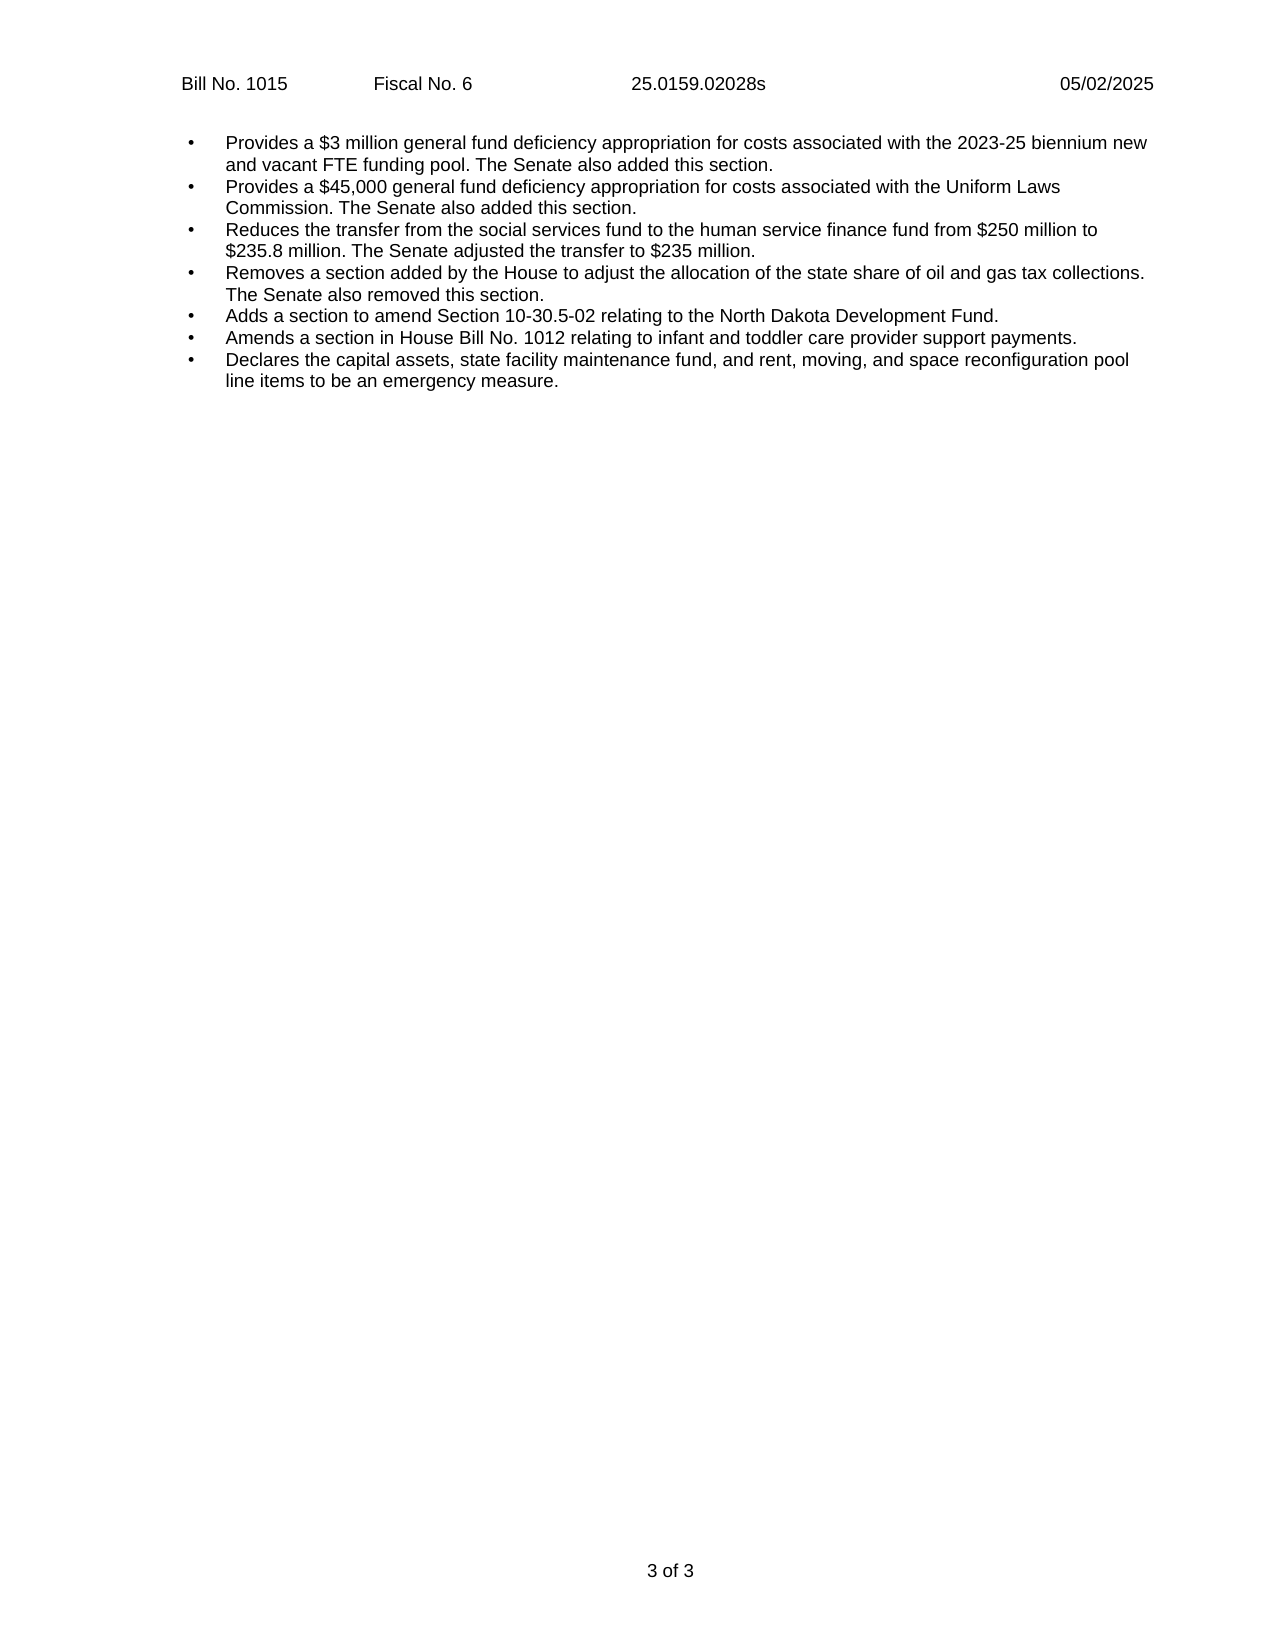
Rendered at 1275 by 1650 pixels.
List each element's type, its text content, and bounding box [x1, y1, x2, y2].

list Removes a section added by the House to adjust the allocation of the state share of oil and gas tax collections. The Senate also removed this section. [188, 262, 1154, 305]
list Declares the capital assets, state facility maintenance fund, and rent, moving, and space reconfiguration pool line items to be an emergency measure. [188, 348, 1154, 392]
list Provides a $3 million general fund deficiency appropriation for costs associated with the 2023-25 biennium new and vacant FTE funding pool. The Senate also added this section. [188, 132, 1154, 175]
list Provides a $45,000 general fund deficiency appropriation for costs associated with the Uniform Laws Commission. The Senate also added this section. [188, 175, 1154, 219]
list Adds a section to amend Section 10-30.5-02 relating to the North Dakota Development Fund. [188, 305, 1154, 327]
list Reduces the transfer from the social services fund to the human service finance fund from $250 million to $235.8 million. The Senate adjusted the transfer to $235 million. [188, 219, 1154, 262]
list Amends a section in House Bill No. 1012 relating to infant and toddler care provider support payments. [188, 327, 1154, 348]
